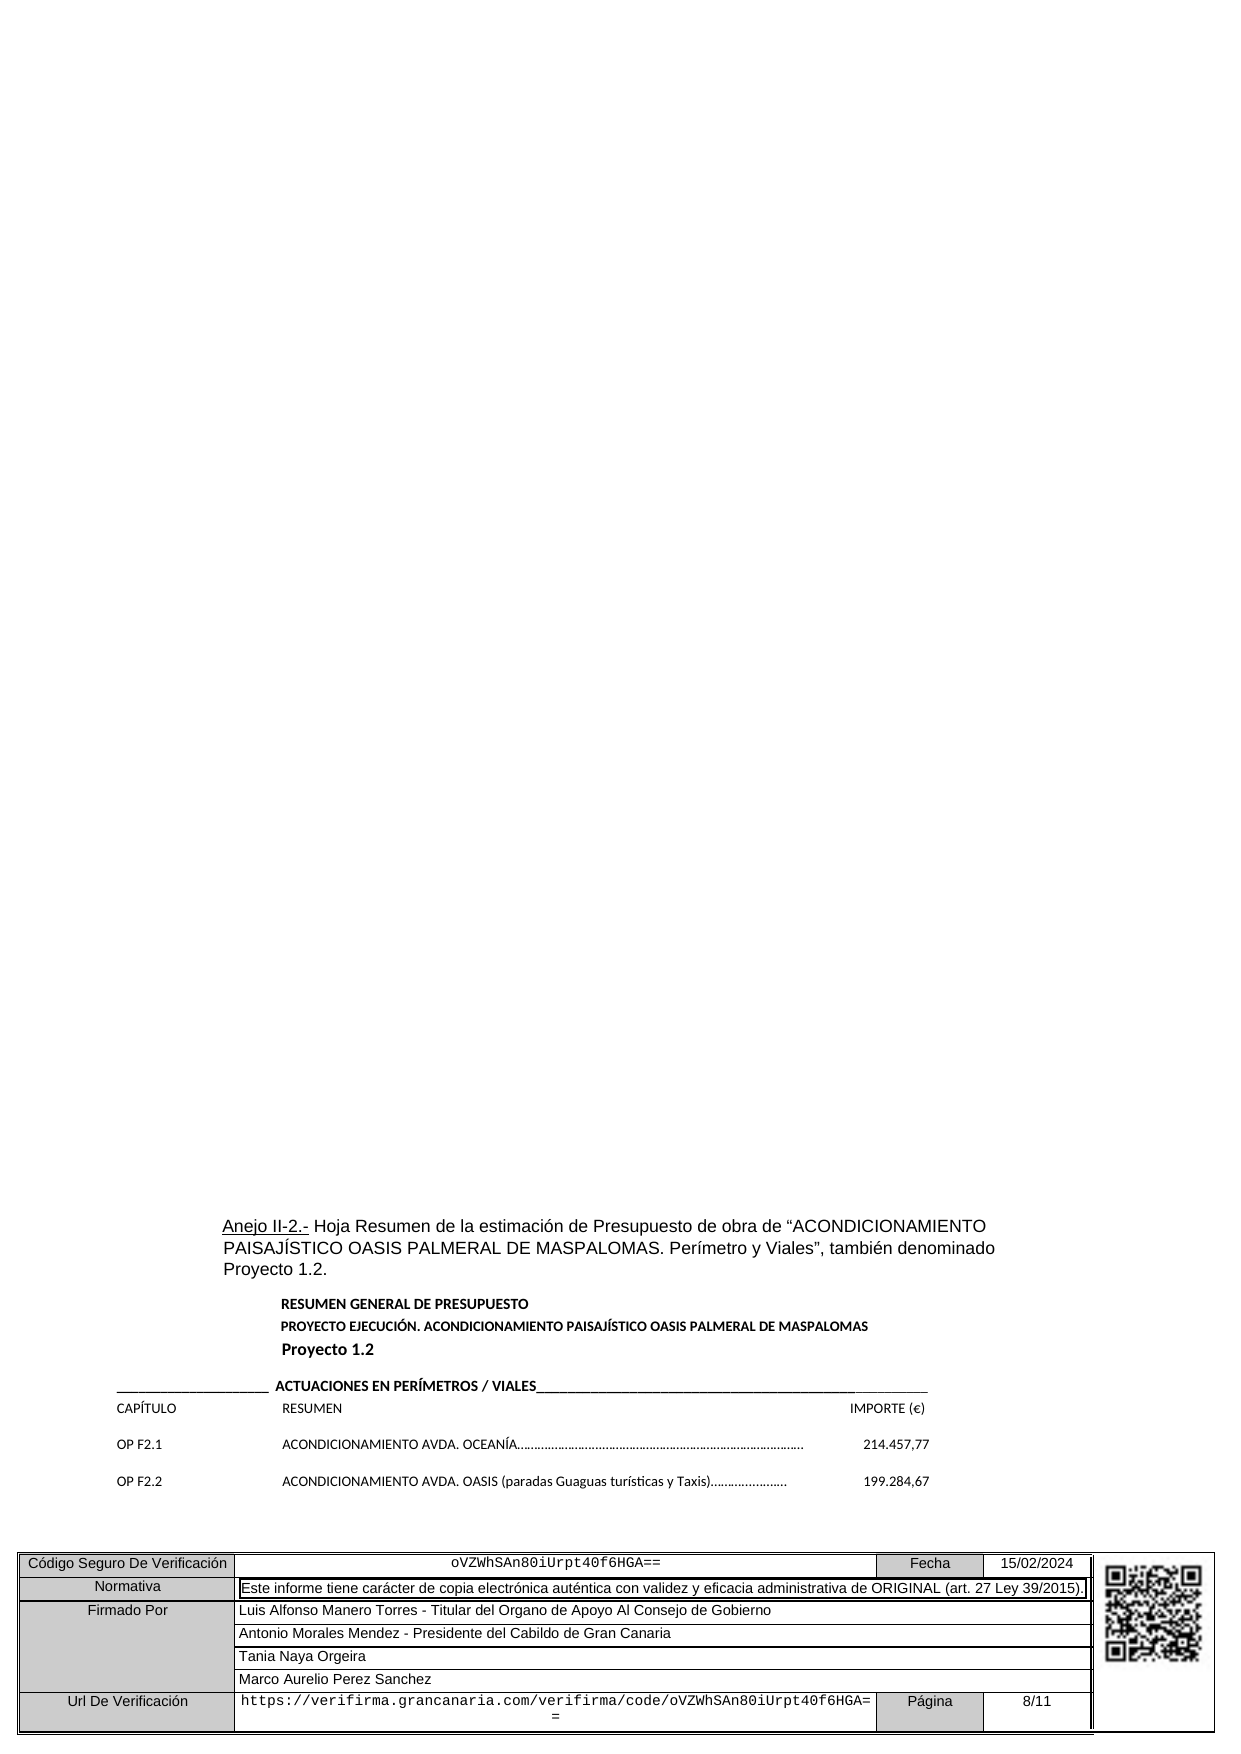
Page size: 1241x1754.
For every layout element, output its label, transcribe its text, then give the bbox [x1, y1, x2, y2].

picture [1095, 1555, 1214, 1674]
table_cell ACONDICIONAMIENTO AVDA. OCEANÍA……….…………...…………………………………………………… [282, 1425, 850, 1463]
subtitle RESUMEN GENERAL DE PRESUPUESTO [281, 1294, 1095, 1314]
subtitle _____________________ ACTUACIONES EN PERÍMETROS / VIALES___________________________________________________ [117, 1376, 1095, 1395]
table_header RESUMEN [282, 1400, 850, 1425]
text Anejo II-2.- Hoja Resumen de la estimación de Presupuesto de obra de “ACONDICIONAMIENTO PAISAJÍSTICO OASIS PALMERAL DE MASPALOMAS. Perímetro y Viales”, también denominado Proyecto 1.2. [222, 1216, 1028, 1279]
table_header IMPORTE (€) [850, 1400, 930, 1425]
table_cell ACONDICIONAMIENTO AVDA. OASIS (paradas Guaguas turísticas y Taxis)………......….… [282, 1463, 850, 1500]
table_cell 199.284,67 [850, 1463, 930, 1500]
text PROYECTO EJECUCIÓN. ACONDICIONAMIENTO PAISAJÍSTICO OASIS PALMERAL DE MASPALOMAS Proyecto 1.2 [281, 1318, 921, 1359]
table_header CAPÍTULO [117, 1400, 282, 1425]
table_cell OP F2.2 [117, 1463, 282, 1500]
table_cell 214.457,77 [850, 1425, 930, 1463]
table_cell OP F2.1 [117, 1425, 282, 1463]
